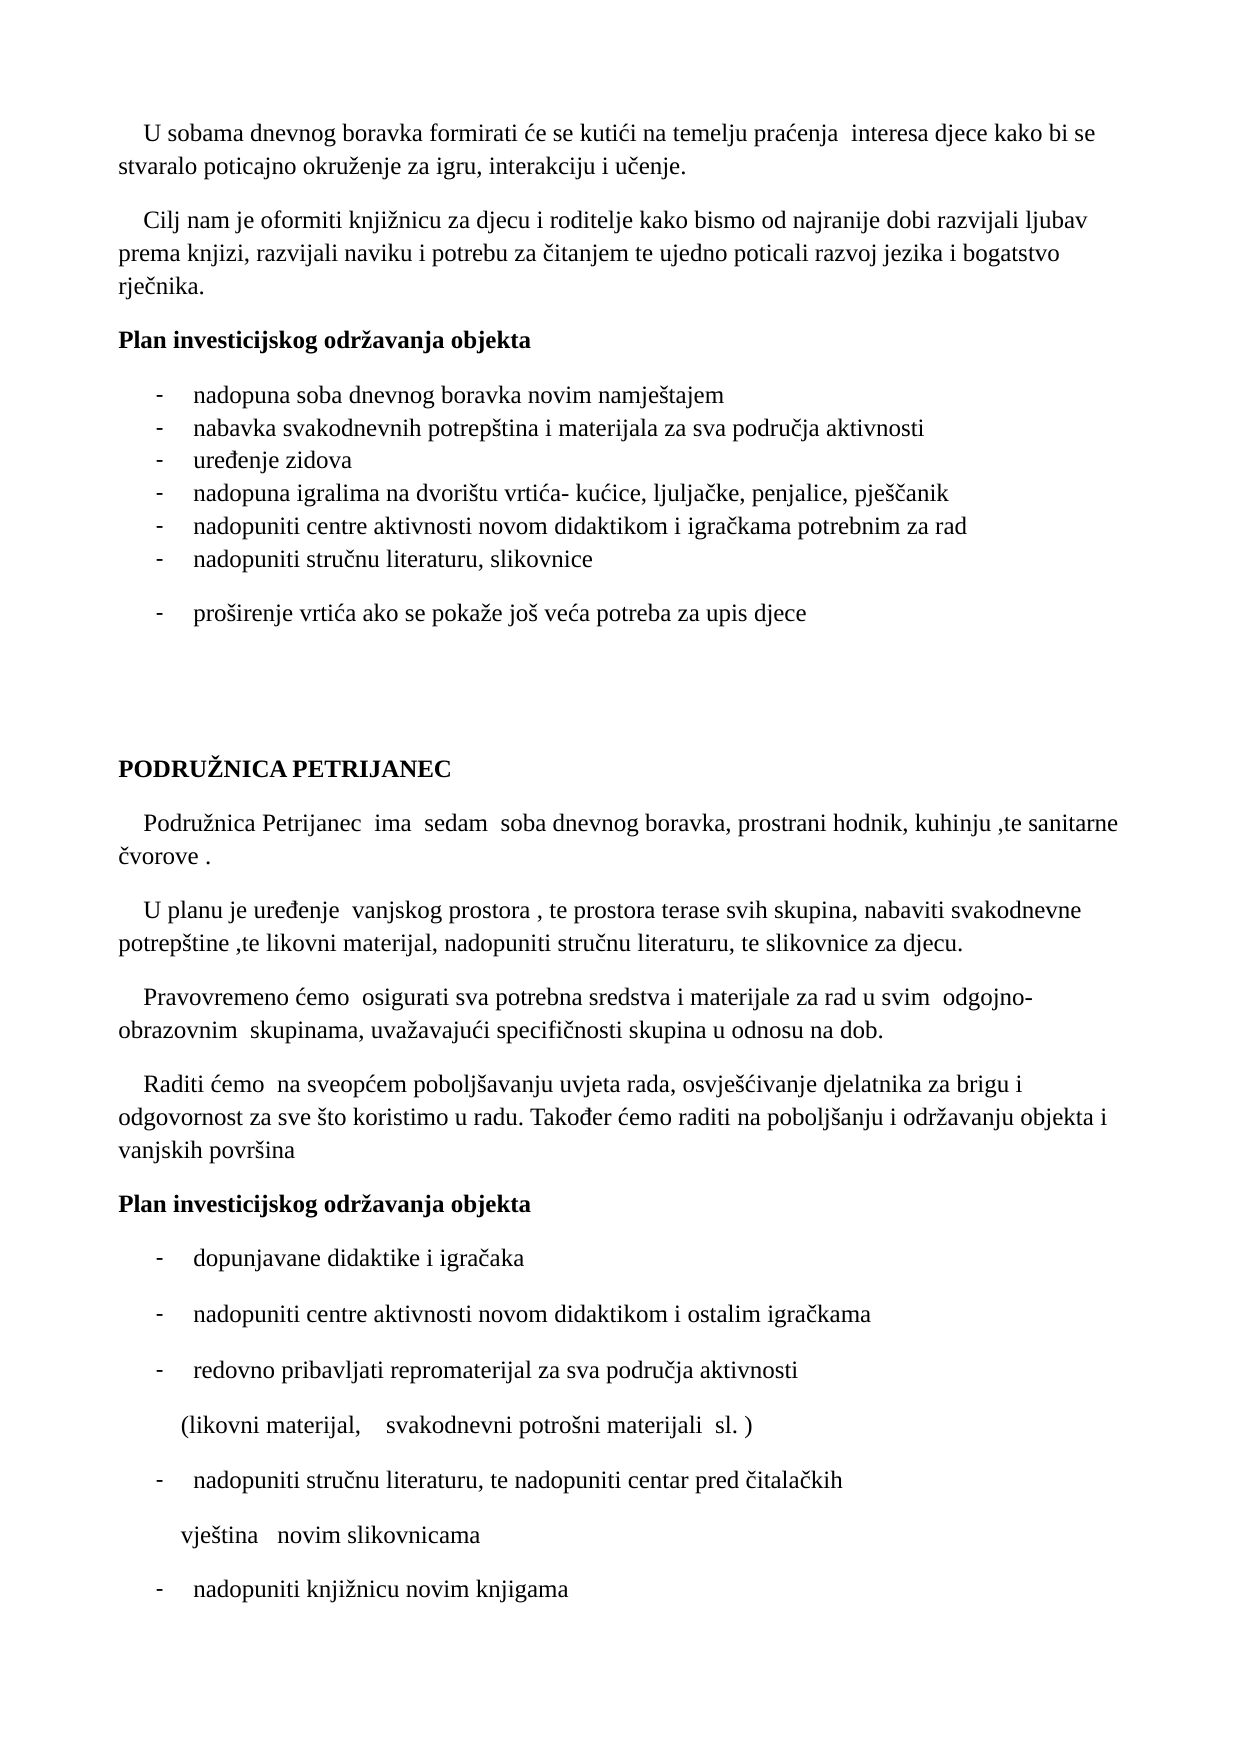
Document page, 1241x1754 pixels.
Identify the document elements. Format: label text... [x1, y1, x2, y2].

list nadopuna igralima na dvorištu vrtića- kućice, ljuljačke, penjalice, pješčanik [156, 477, 1122, 508]
list nadopuniti stručnu literaturu, te nadopuniti centar pred čitalačkih [156, 1464, 1122, 1494]
text (likovni materijal, svakodnevni potrošni materijali sl. ) [118, 1410, 1122, 1439]
list dopunjavane didaktike i igračaka [156, 1243, 1122, 1273]
text Raditi ćemo na sveopćem poboljšavanju uvjeta rada, osvješćivanje djelatnika za brigu i odgovornost za sve što koristimo u radu. Također ćemo raditi na poboljšanju i održavanju objekta i vanjskih površina [118, 1069, 1122, 1164]
text Plan investicijskog održavanja objekta [118, 325, 1122, 354]
text PODRUŽNICA PETRIJANEC [118, 754, 1122, 783]
list redovno pribavljati repromaterijal za sva područja aktivnosti [156, 1354, 1122, 1385]
list nadopuniti knjižnicu novim knjigama [156, 1574, 1122, 1604]
list proširenje vrtića ako se pokaže još veća potreba za upis djece [156, 597, 1122, 628]
text U planu je uređenje vanjskog prostora , te prostora terase svih skupina, nabaviti svakodnevne potrepštine ,te likovni materijal, nadopuniti stručnu literaturu, te slikovnice za djecu. [118, 895, 1122, 957]
list nadopuniti centre aktivnosti novom didaktikom i igračkama potrebnim za rad [156, 510, 1122, 541]
text Podružnica Petrijanec ima sedam soba dnevnog boravka, prostrani hodnik, kuhinju ,te sanitarne čvorove . [118, 808, 1122, 870]
list nadopuna soba dnevnog boravka novim namještajem [156, 379, 1122, 409]
list nadopuniti centre aktivnosti novom didaktikom i ostalim igračkama [156, 1298, 1122, 1329]
list uređenje zidova [156, 444, 1122, 475]
text Cilj nam je oformiti knjižnicu za djecu i roditelje kako bismo od najranije dobi razvijali ljubav prema knjizi, razvijali naviku i potrebu za čitanjem te ujedno poticali razvoj jezika i bogatstvo rječnika. [118, 205, 1122, 300]
text vještina novim slikovnicama [118, 1520, 1122, 1548]
text Plan investicijskog održavanja objekta [118, 1189, 1122, 1217]
list nadopuniti stručnu literaturu, slikovnice [156, 543, 1122, 574]
text Pravovremeno ćemo osigurati sva potrebna sredstva i materijale za rad u svim odgojno-obrazovnim skupinama, uvažavajući specifičnosti skupina u odnosu na dob. [118, 982, 1122, 1044]
text U sobama dnevnog boravka formirati će se kutići na temelju praćenja interesa djece kako bi se stvaralo poticajno okruženje za igru, interakciju i učenje. [118, 118, 1122, 180]
list nabavka svakodnevnih potrepština i materijala za sva područja aktivnosti [156, 412, 1122, 442]
